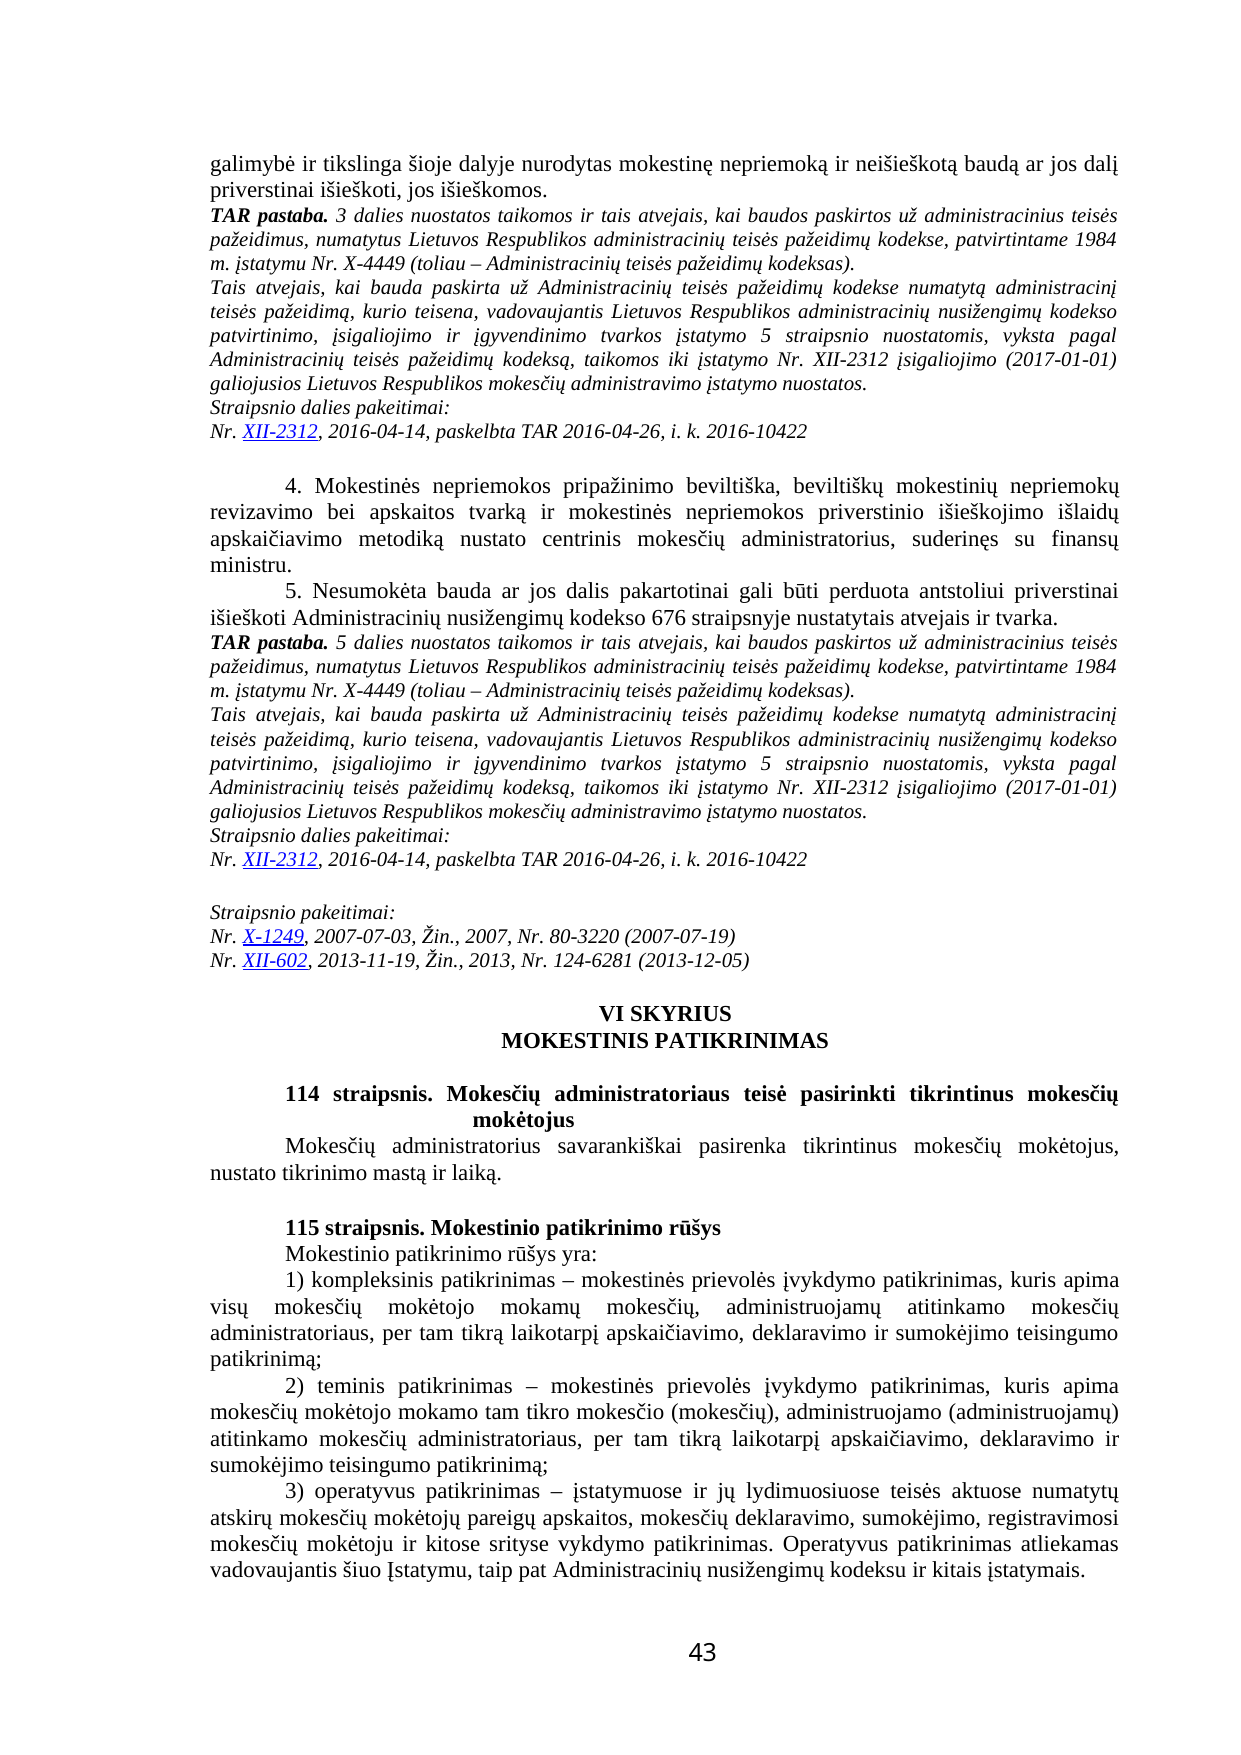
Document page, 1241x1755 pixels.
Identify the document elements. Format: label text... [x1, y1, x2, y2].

text galimybė ir tikslinga šioje dalyje nurodytas mokestinę nepriemoką ir neišieškotą baudą ar jos dalį priverstinai išieškoti, jos išieškomos. [210, 150, 1120, 203]
text 115 straipsnis. Mokestinio patikrinimo rūšys [210, 1214, 1120, 1240]
text VI SKYRIUS [210, 1001, 1120, 1027]
text 1) kompleksinis patikrinimas – mokestinės prievolės įvykdymo patikrinimas, kuris apima visų mokesčių mokėtojo mokamų mokesčių, administruojamų atitinkamo mokesčių administratoriaus, per tam tikrą laikotarpį apskaičiavimo, deklaravimo ir sumokėjimo teisingumo patikrinimą; [210, 1266, 1120, 1372]
text Mokestinio patikrinimo rūšys yra: [210, 1240, 1120, 1266]
text 2) teminis patikrinimas – mokestinės prievolės įvykdymo patikrinimas, kuris apima mokesčių mokėtojo mokamo tam tikro mokesčio (mokesčių), administruojamo (administruojamų) atitinkamo mokesčių administratoriaus, per tam tikrą laikotarpį apskaičiavimo, deklaravimo ir sumokėjimo teisingumo patikrinimą; [210, 1372, 1120, 1477]
text Nr. XII-2312, 2016-04-14, paskelbta TAR 2016-04-26, i. k. 2016-10422 [210, 847, 1120, 871]
text 3) operatyvus patikrinimas – įstatymuose ir jų lydimuosiuose teisės aktuose numatytų atskirų mokesčių mokėtojų pareigų apskaitos, mokesčių deklaravimo, sumokėjimo, registravimosi mokesčių mokėtoju ir kitose srityse vykdymo patikrinimas. Operatyvus patikrinimas atliekamas vadovaujantis šiuo Įstatymu, taip pat Administracinių nusižengimų kodeksu ir kitais įstatymais. [210, 1477, 1120, 1583]
text TAR pastaba. 5 dalies nuostatos taikomos ir tais atvejais, kai baudos paskirtos už administracinius teisės pažeidimus, numatytus Lietuvos Respublikos administracinių teisės pažeidimų kodekse, patvirtintame 1984 m. įstatymu Nr. X-4449 (toliau – Administracinių teisės pažeidimų kodeksas). [210, 630, 1120, 702]
text 5. Nesumokėta bauda ar jos dalis pakartotinai gali būti perduota antstoliui priverstinai išieškoti Administracinių nusižengimų kodekso 676 straipsnyje nustatytais atvejais ir tvarka. [210, 577, 1120, 630]
text Straipsnio dalies pakeitimai: [210, 823, 1120, 847]
text Nr. XII-602, 2013-11-19, Žin., 2013, Nr. 124-6281 (2013-12-05) [210, 948, 1120, 972]
text 114 straipsnis. Mokesčių administratoriaus teisė pasirinkti tikrintinus mokesčių mokėtojus [285, 1079, 1120, 1132]
text Straipsnio pakeitimai: [210, 899, 1120, 924]
text Straipsnio dalies pakeitimai: [210, 395, 1120, 419]
text TAR pastaba. 3 dalies nuostatos taikomos ir tais atvejais, kai baudos paskirtos už administracinius teisės pažeidimus, numatytus Lietuvos Respublikos administracinių teisės pažeidimų kodekse, patvirtintame 1984 m. įstatymu Nr. X-4449 (toliau – Administracinių teisės pažeidimų kodeksas). [210, 203, 1120, 275]
text MOKESTINIS PATIKRINIMAS [210, 1027, 1120, 1053]
text Nr. XII-2312, 2016-04-14, paskelbta TAR 2016-04-26, i. k. 2016-10422 [210, 419, 1120, 443]
text Tais atvejais, kai bauda paskirta už Administracinių teisės pažeidimų kodekse numatytą administracinį teisės pažeidimą, kurio teisena, vadovaujantis Lietuvos Respublikos administracinių nusižengimų kodekso patvirtinimo, įsigaliojimo ir įgyvendinimo tvarkos įstatymo 5 straipsnio nuostatomis, vyksta pagal Administracinių teisės pažeidimų kodeksą, taikomos iki įstatymo Nr. XII-2312 įsigaliojimo (2017-01-01) galiojusios Lietuvos Respublikos mokesčių administravimo įstatymo nuostatos. [210, 702, 1120, 823]
text Nr. X-1249, 2007-07-03, Žin., 2007, Nr. 80-3220 (2007-07-19) [210, 924, 1120, 948]
text Tais atvejais, kai bauda paskirta už Administracinių teisės pažeidimų kodekse numatytą administracinį teisės pažeidimą, kurio teisena, vadovaujantis Lietuvos Respublikos administracinių nusižengimų kodekso patvirtinimo, įsigaliojimo ir įgyvendinimo tvarkos įstatymo 5 straipsnio nuostatomis, vyksta pagal Administracinių teisės pažeidimų kodeksą, taikomos iki įstatymo Nr. XII-2312 įsigaliojimo (2017-01-01) galiojusios Lietuvos Respublikos mokesčių administravimo įstatymo nuostatos. [210, 275, 1120, 395]
text Mokesčių administratorius savarankiškai pasirenka tikrintinus mokesčių mokėtojus, nustato tikrinimo mastą ir laiką. [210, 1132, 1120, 1185]
text 4. Mokestinės nepriemokos pripažinimo beviltiška, beviltiškų mokestinių nepriemokų revizavimo bei apskaitos tvarką ir mokestinės nepriemokos priverstinio išieškojimo išlaidų apskaičiavimo metodiką nustato centrinis mokesčių administratorius, suderinęs su finansų ministru. [210, 472, 1120, 577]
